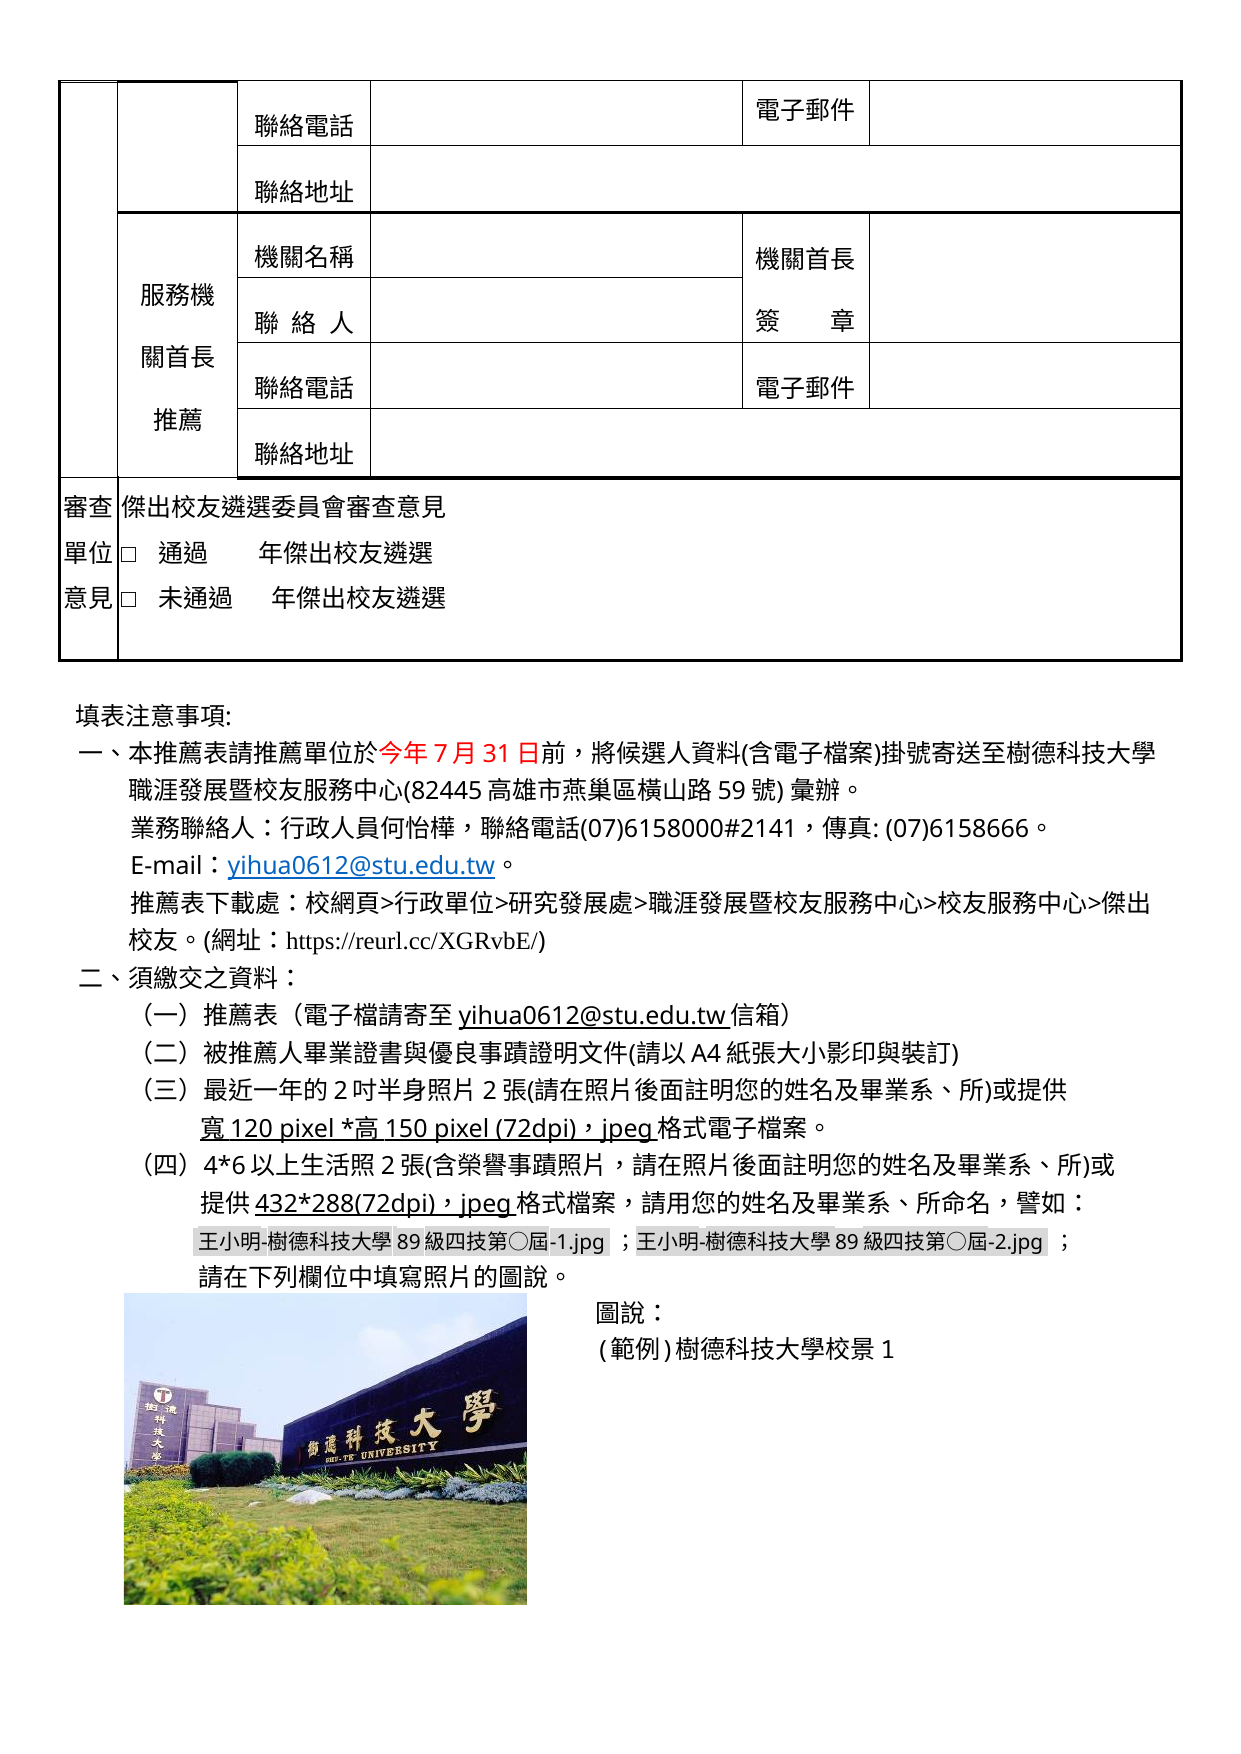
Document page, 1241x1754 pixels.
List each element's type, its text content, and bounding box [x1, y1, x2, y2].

table_cell 電子郵件 [743, 81, 869, 145]
table_cell 審查單位意見 [61, 478, 117, 659]
table_cell 電子郵件 [743, 343, 869, 408]
table_cell 服務機關首長推薦 [118, 214, 237, 476]
table_cell [371, 409, 1180, 476]
table_cell 機關名稱 [238, 214, 370, 277]
table_cell 機關首長 簽 章 [743, 214, 869, 342]
table_header 一、本推薦表請推薦單位於今年7月31日前，將候選人資料(含電子檔案)掛號寄送至樹德科技大學 職涯發展暨校友服務中心(82445高雄市燕巢區橫山路59號) 彙辦。 業務聯絡人：行政人員何怡樺，聯絡電話(07)6158000#2141，傳真: (07)6158666。 E-mail：yihua0612@stu.edu.tw。 推薦表下載處：校網頁>行政單位>研究發展處>職涯發展暨校友服務中心>校友服務中心>傑出校友。(網址：https://reurl.cc/XGRvbE/) [67, 732, 1173, 957]
table_cell [67, 1294, 123, 1604]
table_cell [527, 1294, 584, 1604]
table_cell 二、須繳交之資料： （一）推薦表（電子檔請寄至yihua0612@stu.edu.tw信箱） （二）被推薦人畢業證書與優良事蹟證明文件(請以A4紙張大小影印與裝訂) （三）最近一年的2吋半身照片2張(請在照片後面註明您的姓名及畢業系、所)或提供 寬120 pixel *高150 pixel (72dpi)，jpeg格式電子檔案。 （四）4*6以上生活照2張(含榮譽事蹟照片，請在照片後面註明您的姓名及畢業系、所)或 提供432*288(72dpi)，jpeg格式檔案，請用您的姓名及畢業系、所命名，譬如： 王小明-樹德科技大學89級四技第○屆-1.jpg ；王小明-樹德科技大學89級四技第○屆-2.jpg ； 請在下列欄位中填寫照片的圖說。 [67, 957, 1173, 1293]
table_cell [371, 81, 742, 145]
text 填表注意事項: [75, 696, 1165, 732]
table_cell [371, 278, 742, 342]
table_cell [870, 343, 1180, 408]
table_cell [870, 81, 1180, 145]
table_cell 聯絡地址 [238, 409, 370, 476]
table_cell 聯 絡 人 [238, 278, 370, 342]
table_cell 聯絡電話 [238, 343, 370, 408]
table_cell 傑出校友遴選委員會審查意見 通過 年傑出校友遴選 未通過 年傑出校友遴選 [119, 478, 1180, 659]
table_cell 聯絡地址 [238, 146, 370, 211]
table_cell [371, 214, 742, 277]
table_cell [118, 83, 237, 211]
table_cell [61, 83, 117, 476]
table_cell 聯絡電話 [238, 81, 370, 145]
table_cell [371, 146, 1180, 211]
table_cell [870, 214, 1180, 342]
table_cell [371, 343, 742, 408]
table_cell 圖說： (範例)樹德科技大學校景1 [584, 1294, 1173, 1604]
